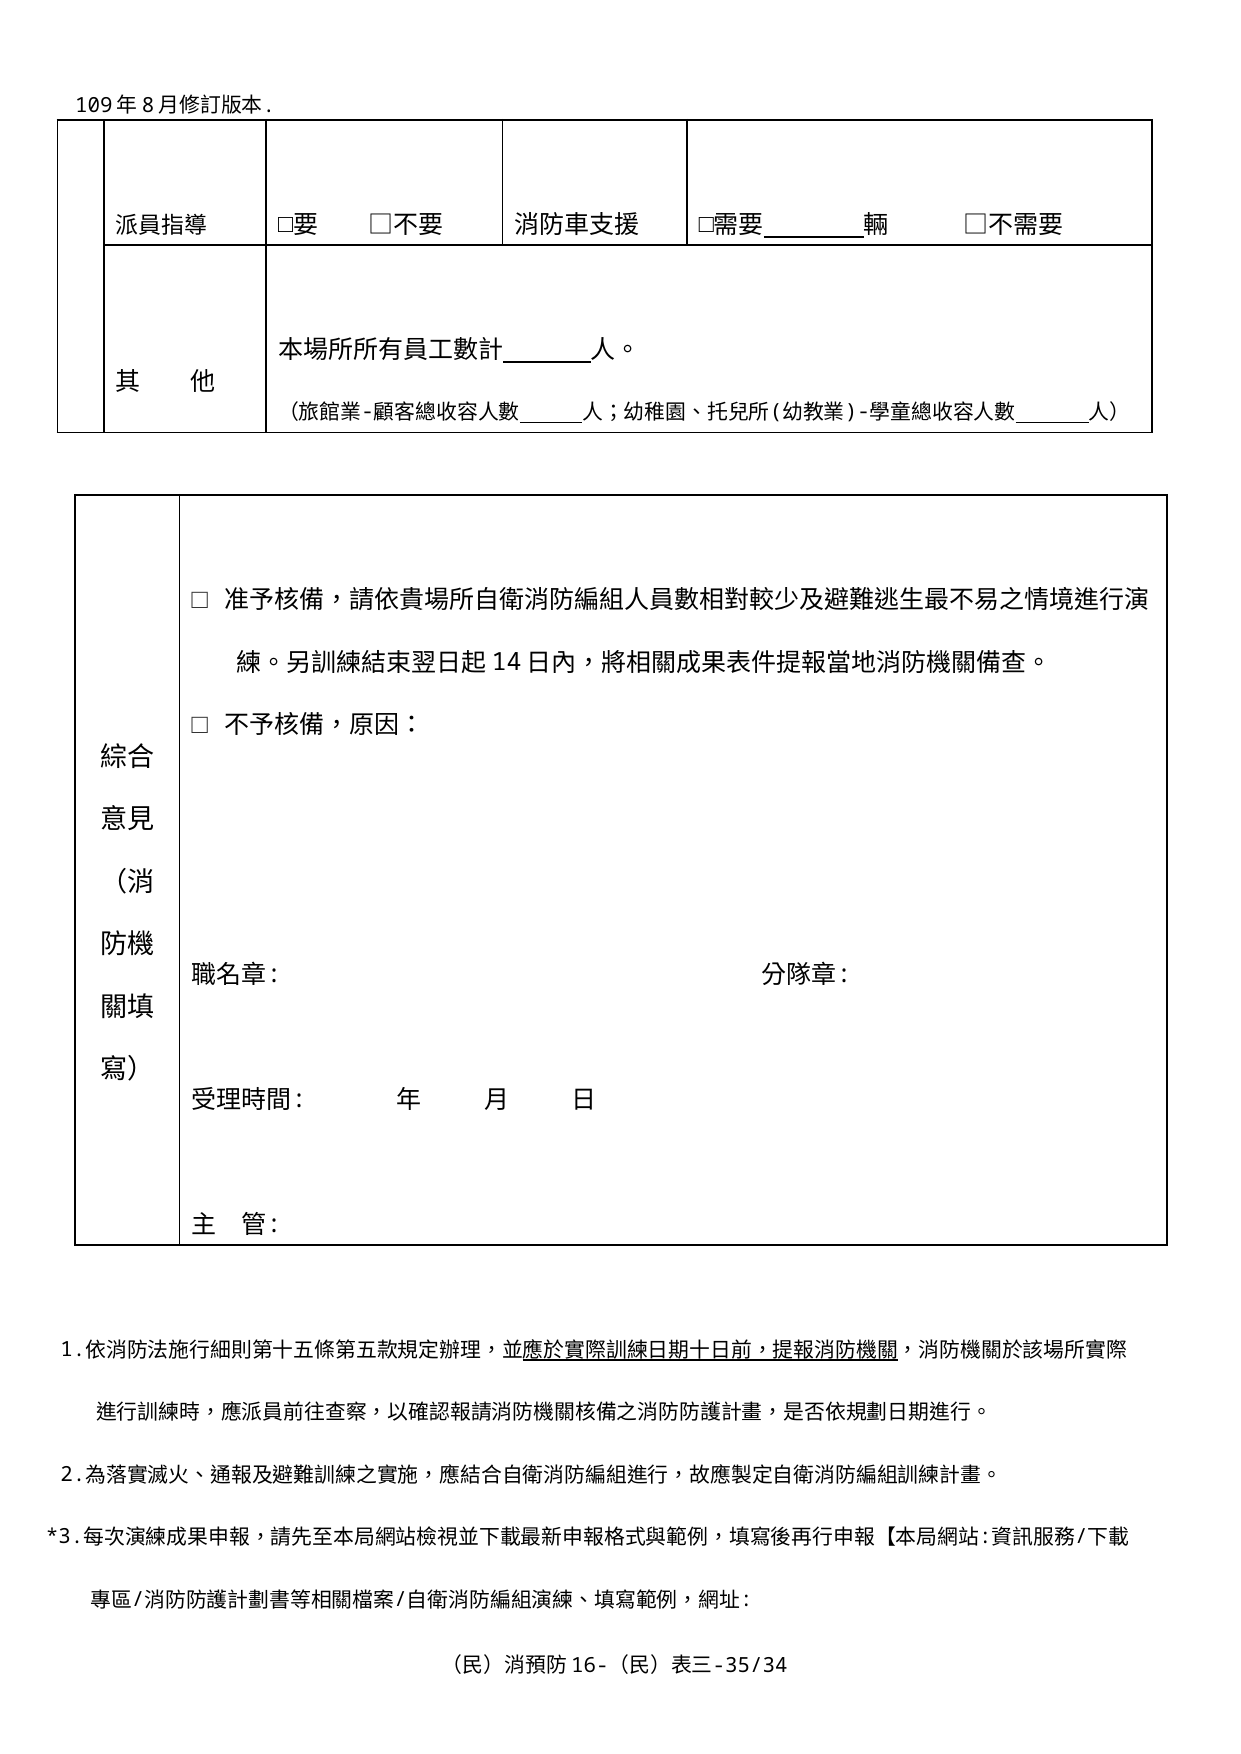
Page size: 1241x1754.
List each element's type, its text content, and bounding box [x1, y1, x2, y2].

table_cell [58, 121, 103, 431]
table_cell 消防車支援 [503, 121, 686, 244]
table_cell 派員指導 [105, 121, 265, 244]
text 1.依消防法施行細則第十五條第五款規定辦理，並應於實際訓練日期十日前，提報消防機關，消防機關於該場所實際進行訓練時，應派員前往查察，以確認報請消防機關核備之消防防護計畫，是否依規劃日期進行。 [60, 1306, 1138, 1431]
table_header 綜合意見（消防機關填寫） [76, 496, 179, 1244]
table_cell 本場所所有員工數計 人。 （旅館業-顧客總收容人數 人；幼稚園、托兒所(幼教業)-學童總收容人數 人） [267, 246, 1151, 431]
table_cell 其 他 [105, 246, 265, 431]
table_cell □要 □不要 [267, 121, 502, 244]
table_cell □需要 輛 □不需要 [688, 121, 1151, 244]
text *3.每次演練成果申報，請先至本局網站檢視並下載最新申報格式與範例，填寫後再行申報【本局網站:資訊服務/下載專區/消防防護計劃書等相關檔案/自衛消防編組演練、填寫範例，網址: [46, 1494, 1138, 1619]
table_header □ 准予核備，請依貴場所自衛消防編組人員數相對較少及避難逃生最不易之情境進行演練。另訓練結束翌日起14日內，將相關成果表件提報當地消防機關備查。 □ 不予核備，原因： 職名章: 分隊章: 受理時間: 年 月 日 主 管: [180, 496, 1166, 1244]
text 2.為落實滅火、通報及避難訓練之實施，應結合自衛消防編組進行，故應製定自衛消防編組訓練計畫。 [60, 1431, 1138, 1494]
